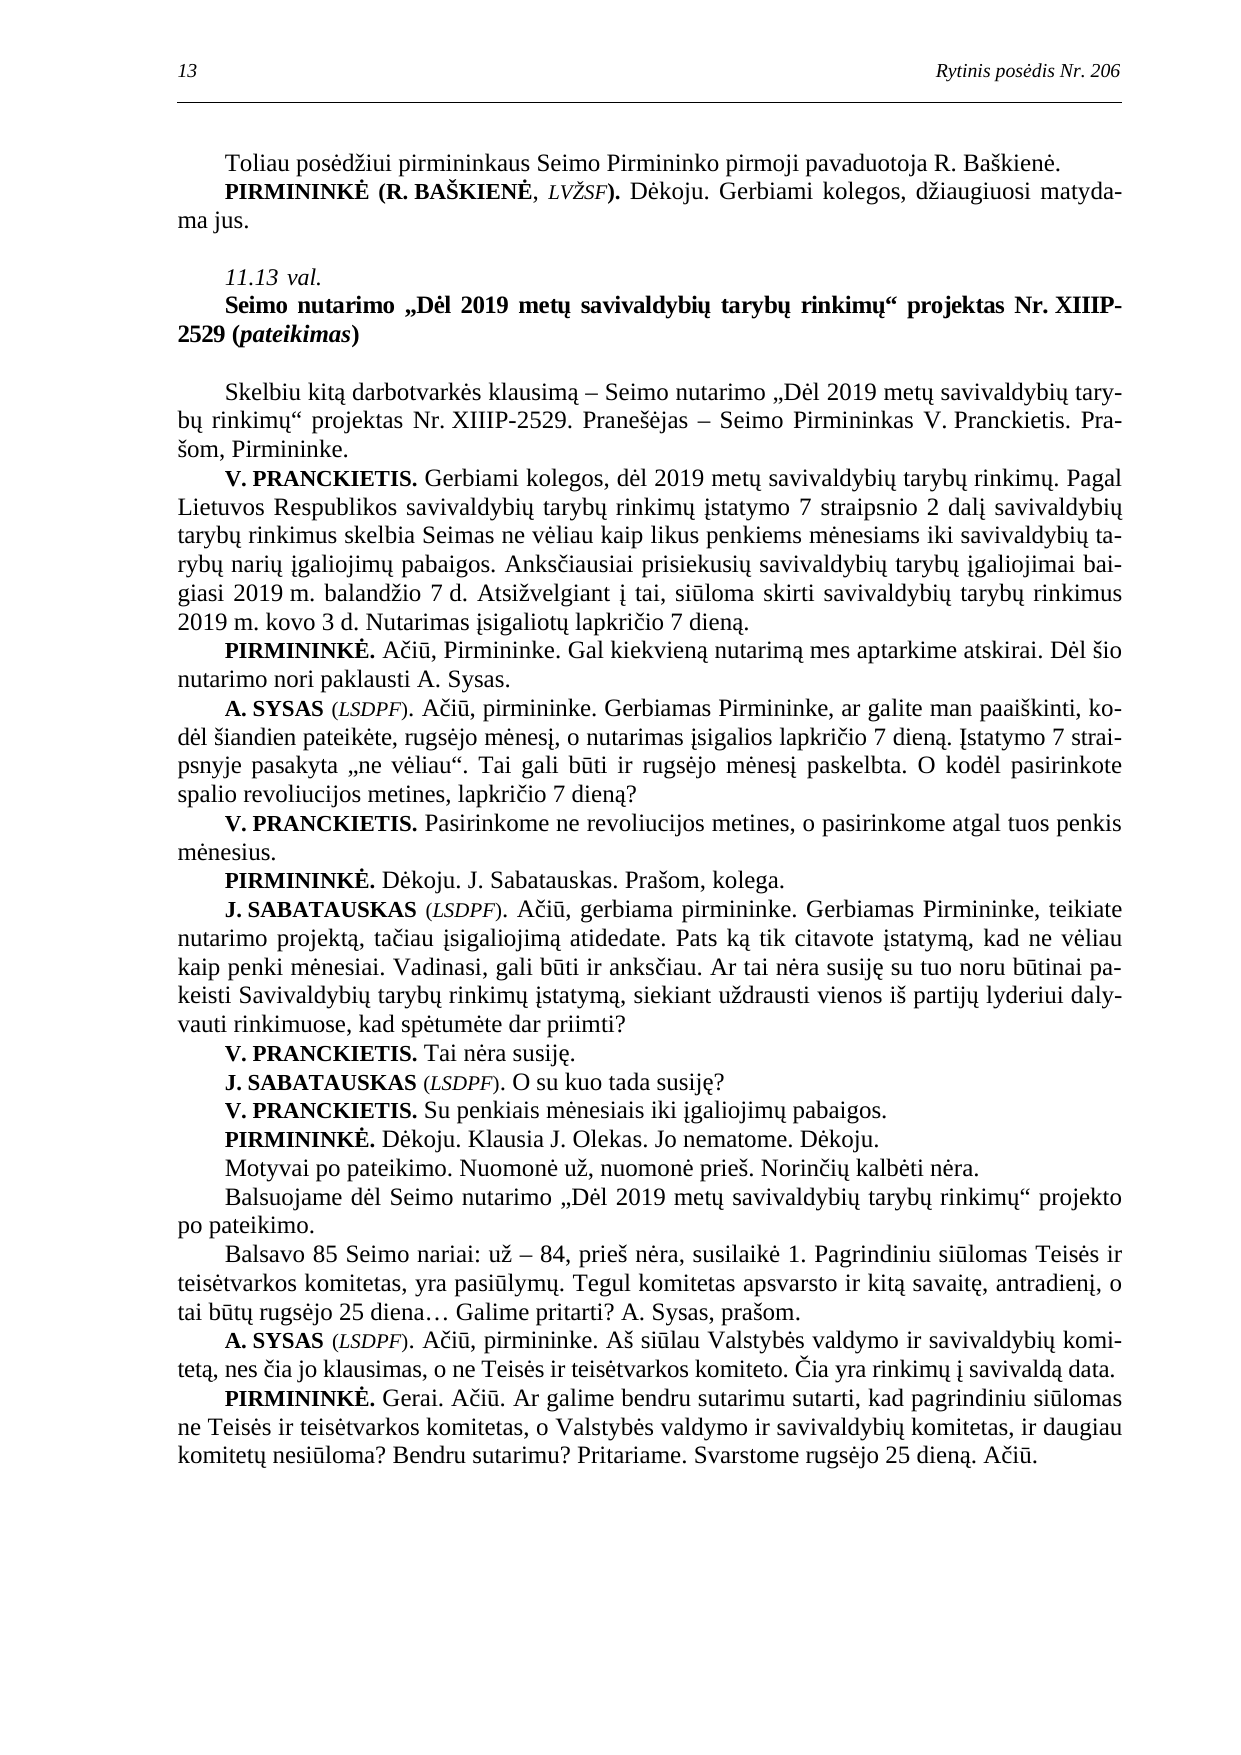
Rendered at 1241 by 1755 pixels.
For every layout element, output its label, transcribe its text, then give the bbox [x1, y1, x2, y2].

text A. SYSAS (LSDPF). Ačiū, pir­mi­nin­ke. Aš siū­lau Vals­ty­bės val­dy­mo ir sa­vi­val­dy­bių ko­mi­te­tą, nes čia jo klau­si­mas, o ne Tei­sės ir tei­sėt­var­kos ko­mi­te­to. Čia yra rin­ki­mų į sa­vi­val­dą da­ta. [177, 1325, 1122, 1383]
text PIRMININKĖ. Dė­ko­ju. J. Sa­ba­taus­kas. Pra­šom, ko­le­ga. [177, 865, 1122, 894]
text A. SYSAS (LSDPF). Ačiū, pir­mi­nin­ke. Ger­bia­mas Pir­mi­nin­ke, ar ga­li­te man pa­aiš­kin­ti, ko­dėl šian­dien pa­tei­kė­te, rug­sė­jo mė­ne­sį, o nu­ta­ri­mas įsi­ga­lios lap­kri­čio 7 die­ną. Įsta­ty­mo 7 strai­­ps­ny­je pa­sa­ky­ta „ne vė­liau“. Tai ga­li bū­ti ir rug­sė­jo mė­ne­sį pa­skelb­ta. O ko­dėl pa­si­rin­ko­te spa­lio re­vo­liu­ci­jos me­ti­nes, lap­kri­čio 7 die­ną? [177, 693, 1122, 808]
text J. SABATAUSKAS (LSDPF). Ačiū, ger­bia­ma pir­mi­nin­ke. Ger­bia­mas Pir­mi­nin­ke, tei­kia­te nu­ta­ri­mo pro­jek­tą, ta­čiau įsi­ga­lio­ji­mą ati­de­da­te. Pats ką tik ci­ta­vo­te įsta­ty­mą, kad ne vė­liau kaip pen­ki mė­ne­siai. Va­di­na­si, ga­li bū­ti ir anks­čiau. Ar tai nė­ra su­si­ję su tuo no­ru bū­ti­nai pa­keis­ti Sa­vi­val­dy­bių ta­ry­bų rin­ki­mų įsta­ty­mą, sie­kiant už­draus­ti vie­nos iš par­ti­jų ly­de­riui da­ly­vau­ti rin­ki­muo­se, kad spė­tu­mė­te dar pri­im­ti? [177, 894, 1122, 1038]
text V. PRANCKIETIS. Ger­bia­mi ko­le­gos, dėl 2019 me­tų sa­vi­val­dy­bių ta­ry­bų rin­ki­mų. Pa­gal Lie­tu­vos Res­pub­li­kos sa­vi­val­dy­bių ta­ry­bų rin­ki­mų įsta­ty­mo 7 straips­nio 2 da­lį sa­vi­val­dy­bių ta­ry­bų rin­ki­mus skel­bia Sei­mas ne vė­liau kaip li­kus pen­kiems mė­ne­siams iki sa­vi­val­dy­bių ta­ry­bų na­rių įga­lio­ji­mų pa­bai­gos. Anks­čiau­siai pri­sie­ku­sių sa­vi­val­dy­bių ta­ry­bų įga­lio­ji­mai bai­gia­si 2019 m. ba­lan­džio 7 d. At­si­žvel­giant į tai, siū­lo­ma skir­ti sa­vi­val­dy­bių ta­ry­bų rin­ki­mus 2019 m. ko­vo 3 d. Nu­ta­ri­mas įsi­ga­lio­tų lap­kri­čio 7 die­ną. [177, 463, 1122, 635]
text PIRMININKĖ. Dė­ko­ju. Klau­sia J. Ole­kas. Jo ne­ma­to­me. Dė­ko­ju. [177, 1124, 1122, 1153]
text PIRMININKĖ. Ačiū, Pir­mi­nin­ke. Gal kiek­vie­ną nu­ta­ri­mą mes ap­tar­ki­me at­ski­rai. Dėl šio nu­ta­ri­mo no­ri pa­klaus­ti A. Sy­sas. [177, 635, 1122, 693]
text J. SABATAUSKAS (LSDPF). O su kuo ta­da su­si­ję? [177, 1067, 1122, 1095]
text PIRMININKĖ (R. BAŠKIENĖ, LVŽSF). Dė­ko­ju. Ger­bia­mi ko­le­gos, džiau­giuo­si ma­ty­da­ma jus. [177, 176, 1122, 234]
text To­liau po­sė­džiui pir­mi­nin­kaus Sei­mo Pir­mi­nin­ko pir­mo­ji pa­va­duo­to­ja R. Baš­kie­nė. [177, 148, 1122, 176]
text Skel­biu ki­tą dar­bo­tvarkės klau­si­mą – Sei­mo nu­ta­ri­mo „Dėl 2019 me­tų sa­vi­val­dy­bių ta­ry­bų rin­ki­mų“ pro­jek­tas Nr. XIIIP-2529. Pra­ne­šė­jas – Sei­mo Pir­mi­nin­kas V. Pranc­kie­tis. Pra­šom, Pir­mi­nin­ke. [177, 377, 1122, 463]
text Bal­sa­vo 85 Sei­mo na­riai: už – 84, prieš nė­ra, su­si­lai­kė 1. Pa­grin­di­niu siū­lo­mas Tei­sės ir tei­sėt­var­kos ko­mi­te­tas, yra pa­siū­ly­mų. Te­gul ko­mi­te­tas ap­svars­to ir ki­tą sa­vai­tę, ant­ra­die­nį, o tai bū­tų rug­sė­jo 25 die­na… Ga­li­me pri­tar­ti? A. Sy­sas, pra­šom. [177, 1239, 1122, 1325]
text Mo­ty­vai po pa­tei­ki­mo. Nuo­mo­nė už, nuo­mo­nė prieš. No­rin­čių kal­bė­ti nė­ra. [177, 1153, 1122, 1182]
text Bal­suo­ja­me dėl Sei­mo nu­ta­ri­mo „Dėl 2019 me­tų sa­vi­val­dy­bių ta­ry­bų rin­ki­mų“ pro­jek­to po pa­tei­ki­mo. [177, 1182, 1122, 1239]
text V. PRANCKIETIS. Pa­si­rin­ko­me ne re­vo­liu­ci­jos me­ti­nes, o pa­si­rin­ko­me at­gal tuos pen­kis mė­ne­sius. [177, 808, 1122, 865]
text Sei­mo nu­ta­ri­mo „Dėl 2019 me­tų sa­vi­val­dy­bių ta­ry­bų rin­ki­mų“ pro­jek­tas Nr. XIIIP-2529 (pa­tei­ki­mas) [177, 290, 1122, 348]
text V. PRANCKIETIS. Su pen­kiais mė­ne­siais iki įga­lio­ji­mų pa­bai­gos. [177, 1095, 1122, 1124]
text V. PRANCKIETIS. Tai nė­ra su­si­ję. [177, 1038, 1122, 1067]
text 11.13 val. [224, 263, 1122, 290]
text PIRMININKĖ. Ge­rai. Ačiū. Ar ga­li­me ben­dru su­ta­ri­mu su­tar­ti, kad pa­grin­di­niu siū­lo­mas ne Tei­sės ir tei­sėt­var­kos ko­mi­te­tas, o Vals­ty­bės val­dy­mo ir sa­vi­val­dy­bių ko­mi­te­tas, ir dau­giau ko­mi­te­tų ne­siū­lo­ma? Ben­dru su­ta­ri­mu? Pri­ta­ria­me. Svars­to­me rug­sė­jo 25 die­ną. Ačiū. [177, 1383, 1122, 1469]
